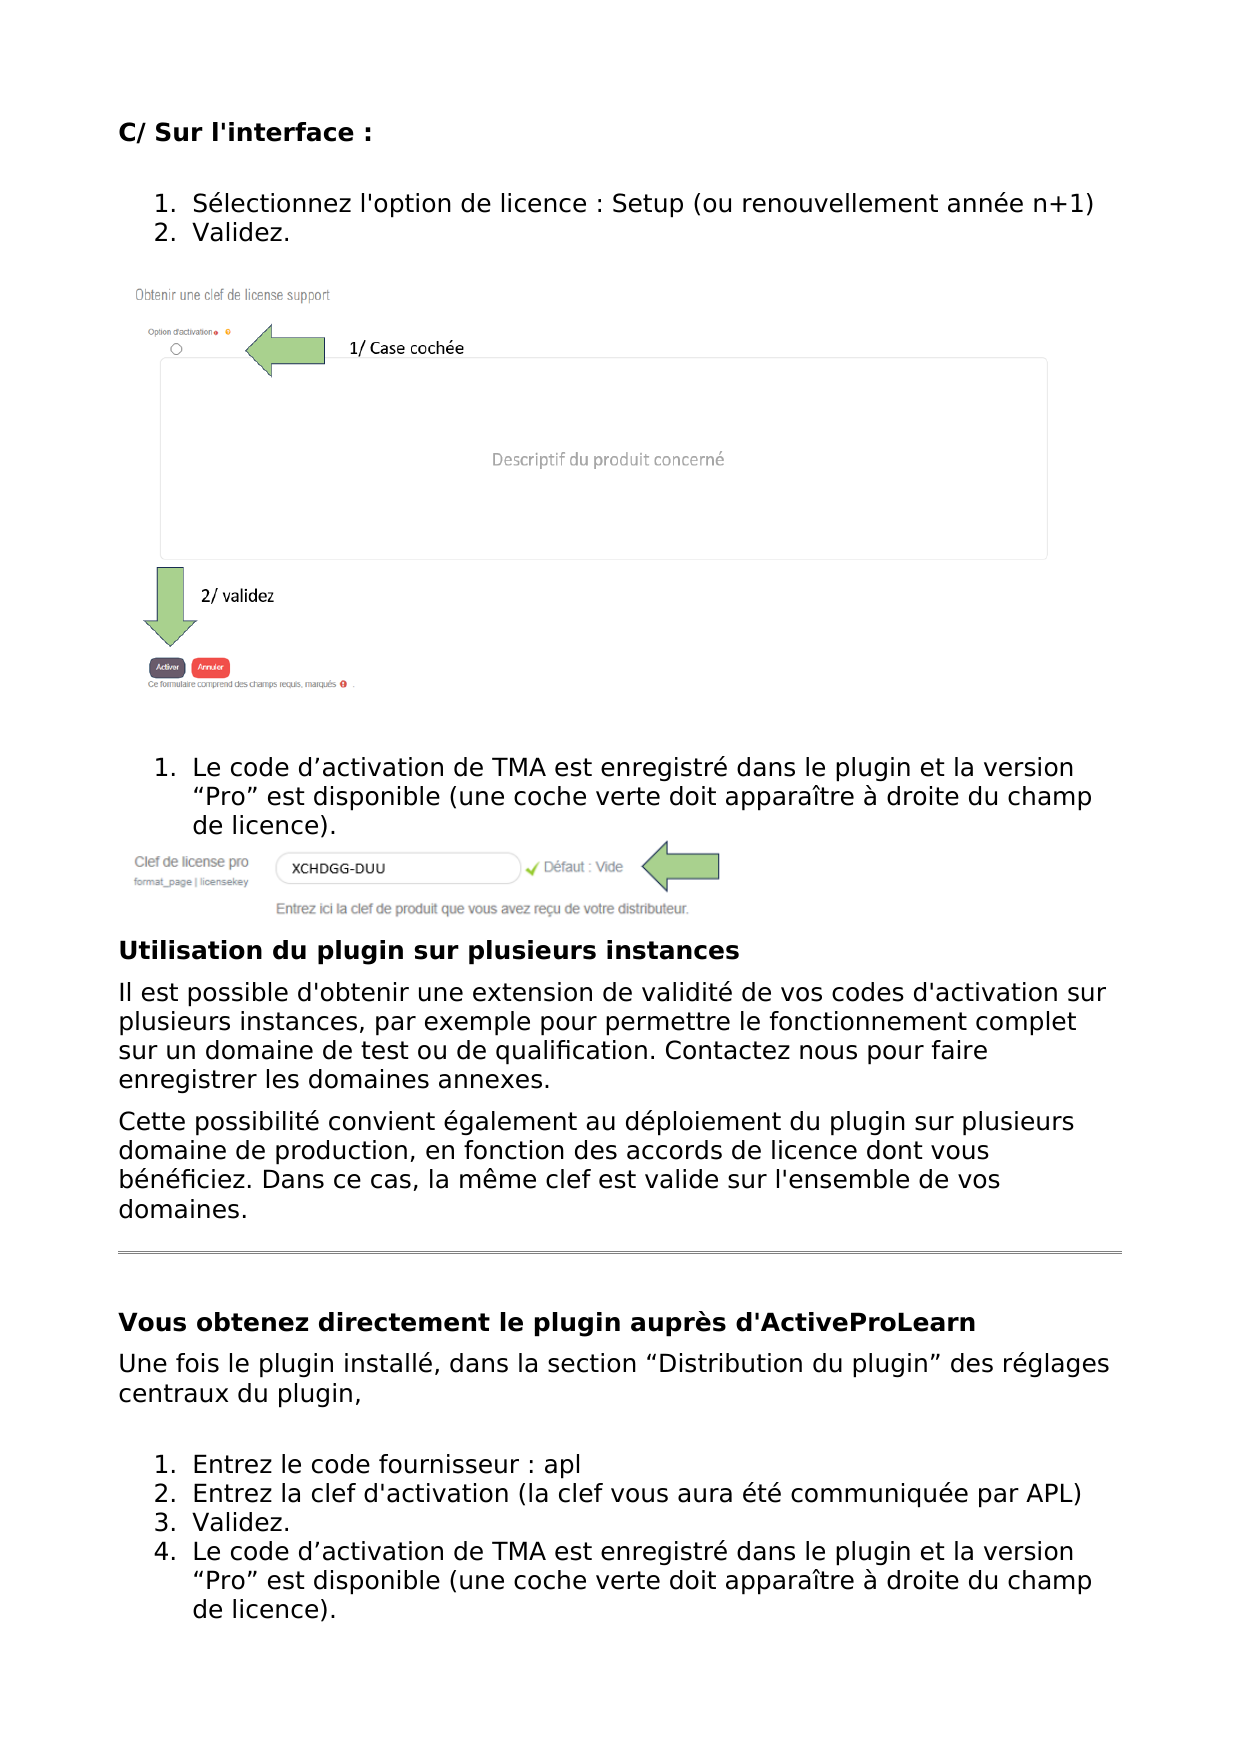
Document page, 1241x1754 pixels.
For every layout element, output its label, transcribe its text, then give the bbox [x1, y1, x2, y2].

picture [118, 277, 1056, 711]
list Entrez la clef d'activation (la clef vous aura été communiquée par APL) [177, 1479, 1122, 1508]
list Validez. [177, 1508, 1122, 1537]
list Le code d’activation de TMA est enregistré dans le plugin et la version “Pro” est disponible (une coche verte doit apparaître à droite du champ de licence). [177, 1537, 1122, 1625]
list Validez. [177, 218, 1122, 248]
text Utilisation du plugin sur plusieurs instances [118, 937, 1122, 966]
list Le code d’activation de TMA est enregistré dans le plugin et la version “Pro” est disponible (une coche verte doit apparaître à droite du champ de licence). [177, 753, 1122, 840]
subtitle Vous obtenez directement le plugin auprès d'ActiveProLearn [118, 1308, 1122, 1337]
list Entrez le code fournisseur : apl [177, 1450, 1122, 1479]
list Sélectionnez l'option de licence : Setup (ou renouvellement année n+1) [177, 189, 1122, 218]
text Il est possible d'obtenir une extension de validité de vos codes d'activation sur plusieurs instances, par exemple pour permettre le fonctionnement complet sur un domaine de test ou de qualification. Contactez nous pour faire enregistrer les domaines annexes. [118, 978, 1122, 1095]
text Une fois le plugin installé, dans la section “Distribution du plugin” des réglages centraux du plugin, [118, 1349, 1122, 1408]
text Cette possibilité convient également au déploiement du plugin sur plusieurs domaine de production, en fonction des accords de licence dont vous bénéficiez. Dans ce cas, la même clef est valide sur l'ensemble de vos domaines. [118, 1107, 1122, 1224]
text C/ Sur l'interface : [118, 118, 1122, 147]
picture [118, 840, 744, 924]
